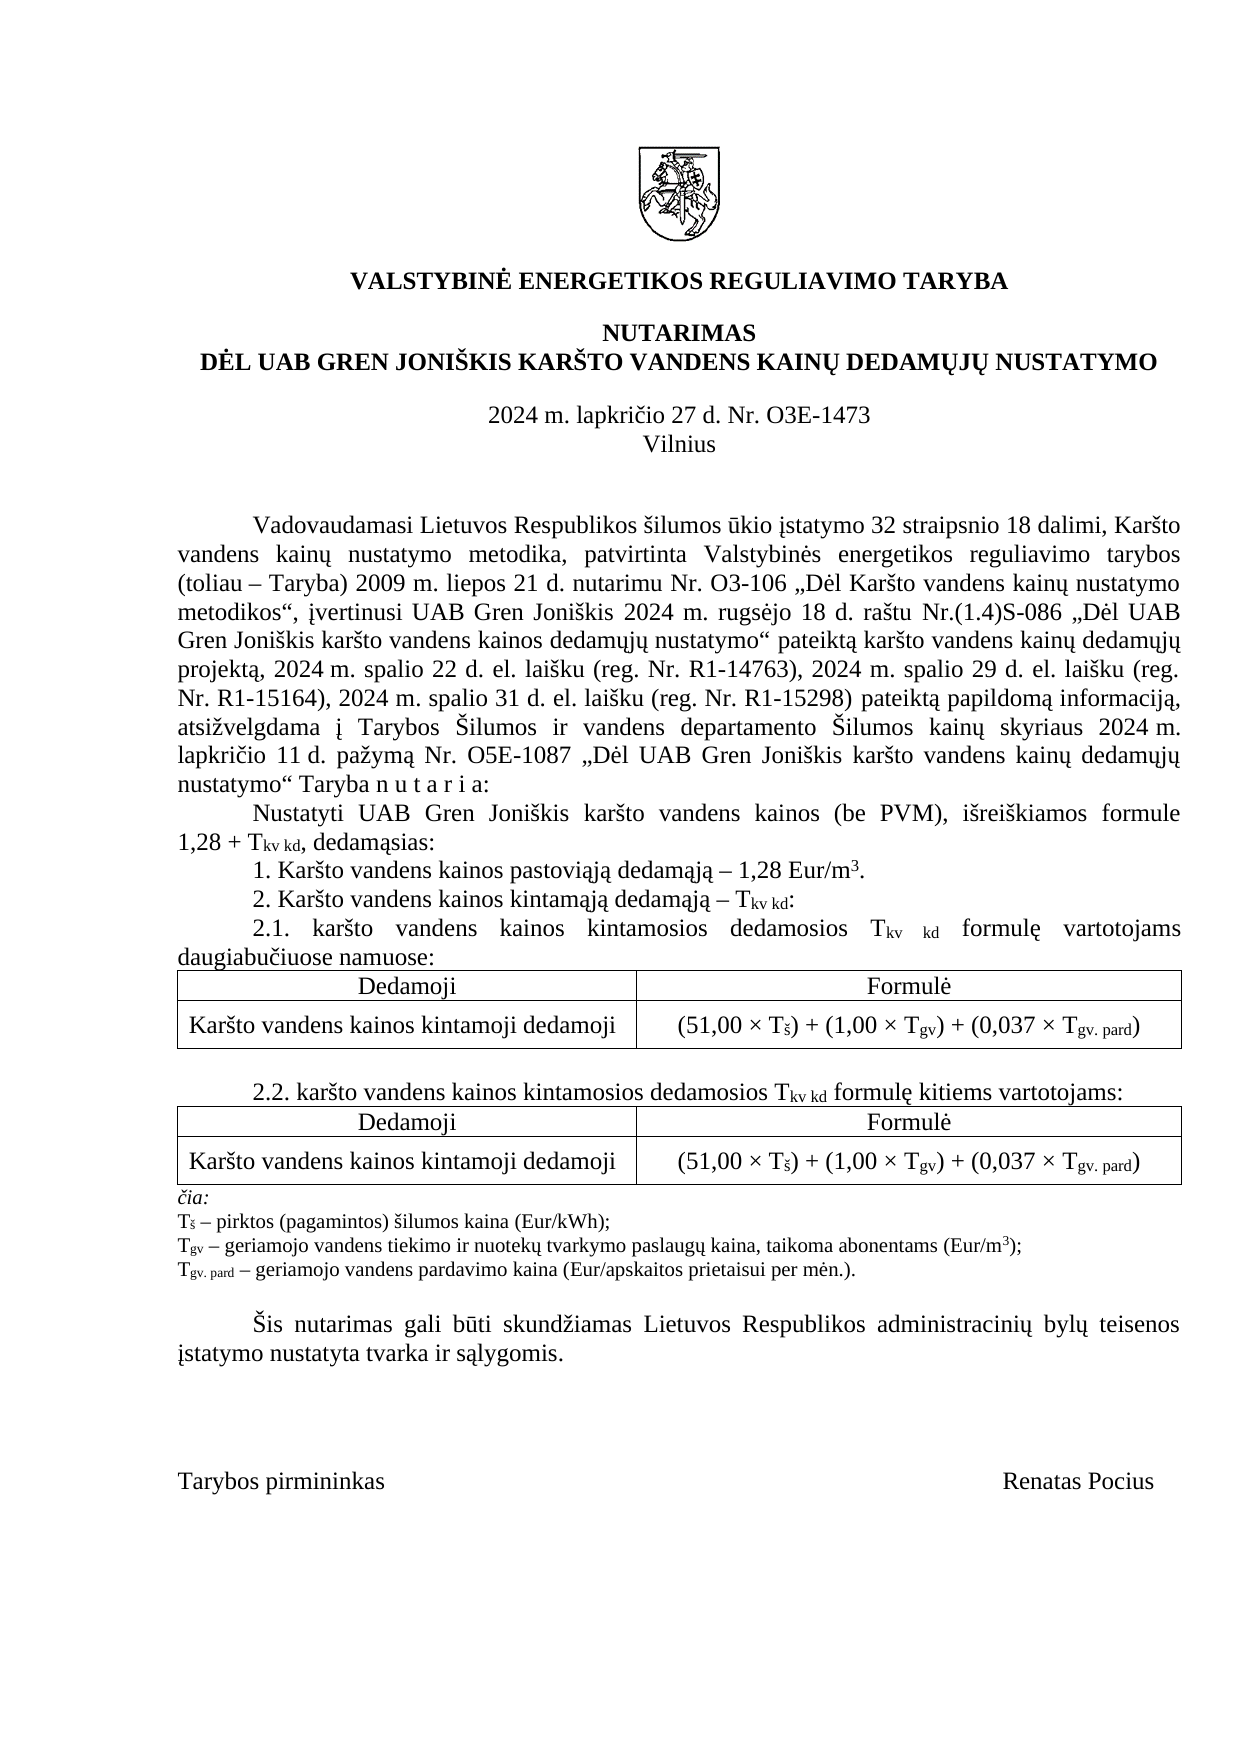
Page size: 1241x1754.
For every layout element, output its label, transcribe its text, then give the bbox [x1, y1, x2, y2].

text Tgv – geriamojo vandens tiekimo ir nuotekų tvarkymo paslaugų kaina, taikoma abonentams (Eur/m3); [177, 1233, 1181, 1257]
text Vilnius [177, 429, 1181, 458]
text DĖL UAB GREN JONIŠKIS KARŠTO VANDENS KAINŲ DEDAMŲJŲ NUSTATYMO [177, 347, 1181, 376]
table_header Dedamoji [178, 971, 636, 1000]
text 1. Karšto vandens kainos pastoviąją dedamąją – 1,28 Eur/m3. [177, 855, 1181, 884]
text Tarybos pirmininkas Renatas Pocius [177, 1466, 1181, 1495]
table_header Dedamoji [178, 1107, 636, 1136]
text VALSTYBINĖ ENERGETIKOS REGULIAVIMO TARYBA [177, 266, 1181, 294]
table_cell (51,00 × Tš) + (1,00 × Tgv) + (0,037 × Tgv. pard) [637, 1001, 1181, 1048]
text 2.1. karšto vandens kainos kintamosios dedamosios Tkv kd formulę vartotojams daugiabučiuose namuose: [177, 913, 1181, 970]
table_header Formulė [637, 971, 1181, 1000]
text 2. Karšto vandens kainos kintamąją dedamąją – Tkv kd: [177, 884, 1181, 913]
table_cell (51,00 × Tš) + (1,00 × Tgv) + (0,037 × Tgv. pard) [637, 1137, 1181, 1183]
table_cell Karšto vandens kainos kintamoji dedamoji [178, 1137, 636, 1183]
text 2024 m. lapkričio 27 d. Nr. O3E-1473 [177, 400, 1181, 429]
text Tgv. pard – geriamojo vandens pardavimo kaina (Eur/apskaitos prietaisui per mėn.). [177, 1257, 1181, 1281]
text Tš – pirktos (pagamintos) šilumos kaina (Eur/kWh); [177, 1209, 1181, 1233]
text čia: [177, 1185, 1181, 1209]
text 2.2. karšto vandens kainos kintamosios dedamosios Tkv kd formulę kitiems vartotojams: [177, 1077, 1181, 1106]
table_header Formulė [637, 1107, 1181, 1136]
text Šis nutarimas gali būti skundžiamas Lietuvos Respublikos administracinių bylų teisenos įstatymo nustatyta tvarka ir sąlygomis. [177, 1309, 1181, 1367]
text NUTARIMAS [177, 318, 1181, 347]
text Nustatyti UAB Gren Joniškis karšto vandens kainos (be PVM), išreiškiamos formule 1,28 + Tkv kd, dedamąsias: [177, 798, 1181, 855]
text Vadovaudamasi Lietuvos Respublikos šilumos ūkio įstatymo 32 straipsnio 18 dalimi, Karšto vandens kainų nustatymo metodika, patvirtinta Valstybinės energetikos reguliavimo tarybos (toliau – Taryba) 2009 m. liepos 21 d. nutarimu Nr. O3-106 „Dėl Karšto vandens kainų nustatymo metodikos“, įvertinusi UAB Gren Joniškis 2024 m. rugsėjo 18 d. raštu Nr.(1.4)S-086 „Dėl UAB Gren Joniškis karšto vandens kainos dedamųjų nustatymo“ pateiktą karšto vandens kainų dedamųjų projektą, 2024 m. spalio 22 d. el. laišku (reg. Nr. R1-14763), 2024 m. spalio 29 d. el. laišku (reg. Nr. R1-15164), 2024 m. spalio 31 d. el. laišku (reg. Nr. R1-15298) pateiktą papildomą informaciją, atsižvelgdama į Tarybos Šilumos ir vandens departamento Šilumos kainų skyriaus 2024 m. lapkričio 11 d. pažymą Nr. O5E-1087 „Dėl UAB Gren Joniškis karšto vandens kainų dedamųjų nustatymo“ Taryba n u t a r i a: [177, 510, 1181, 798]
table_cell Karšto vandens kainos kintamoji dedamoji [178, 1001, 636, 1048]
